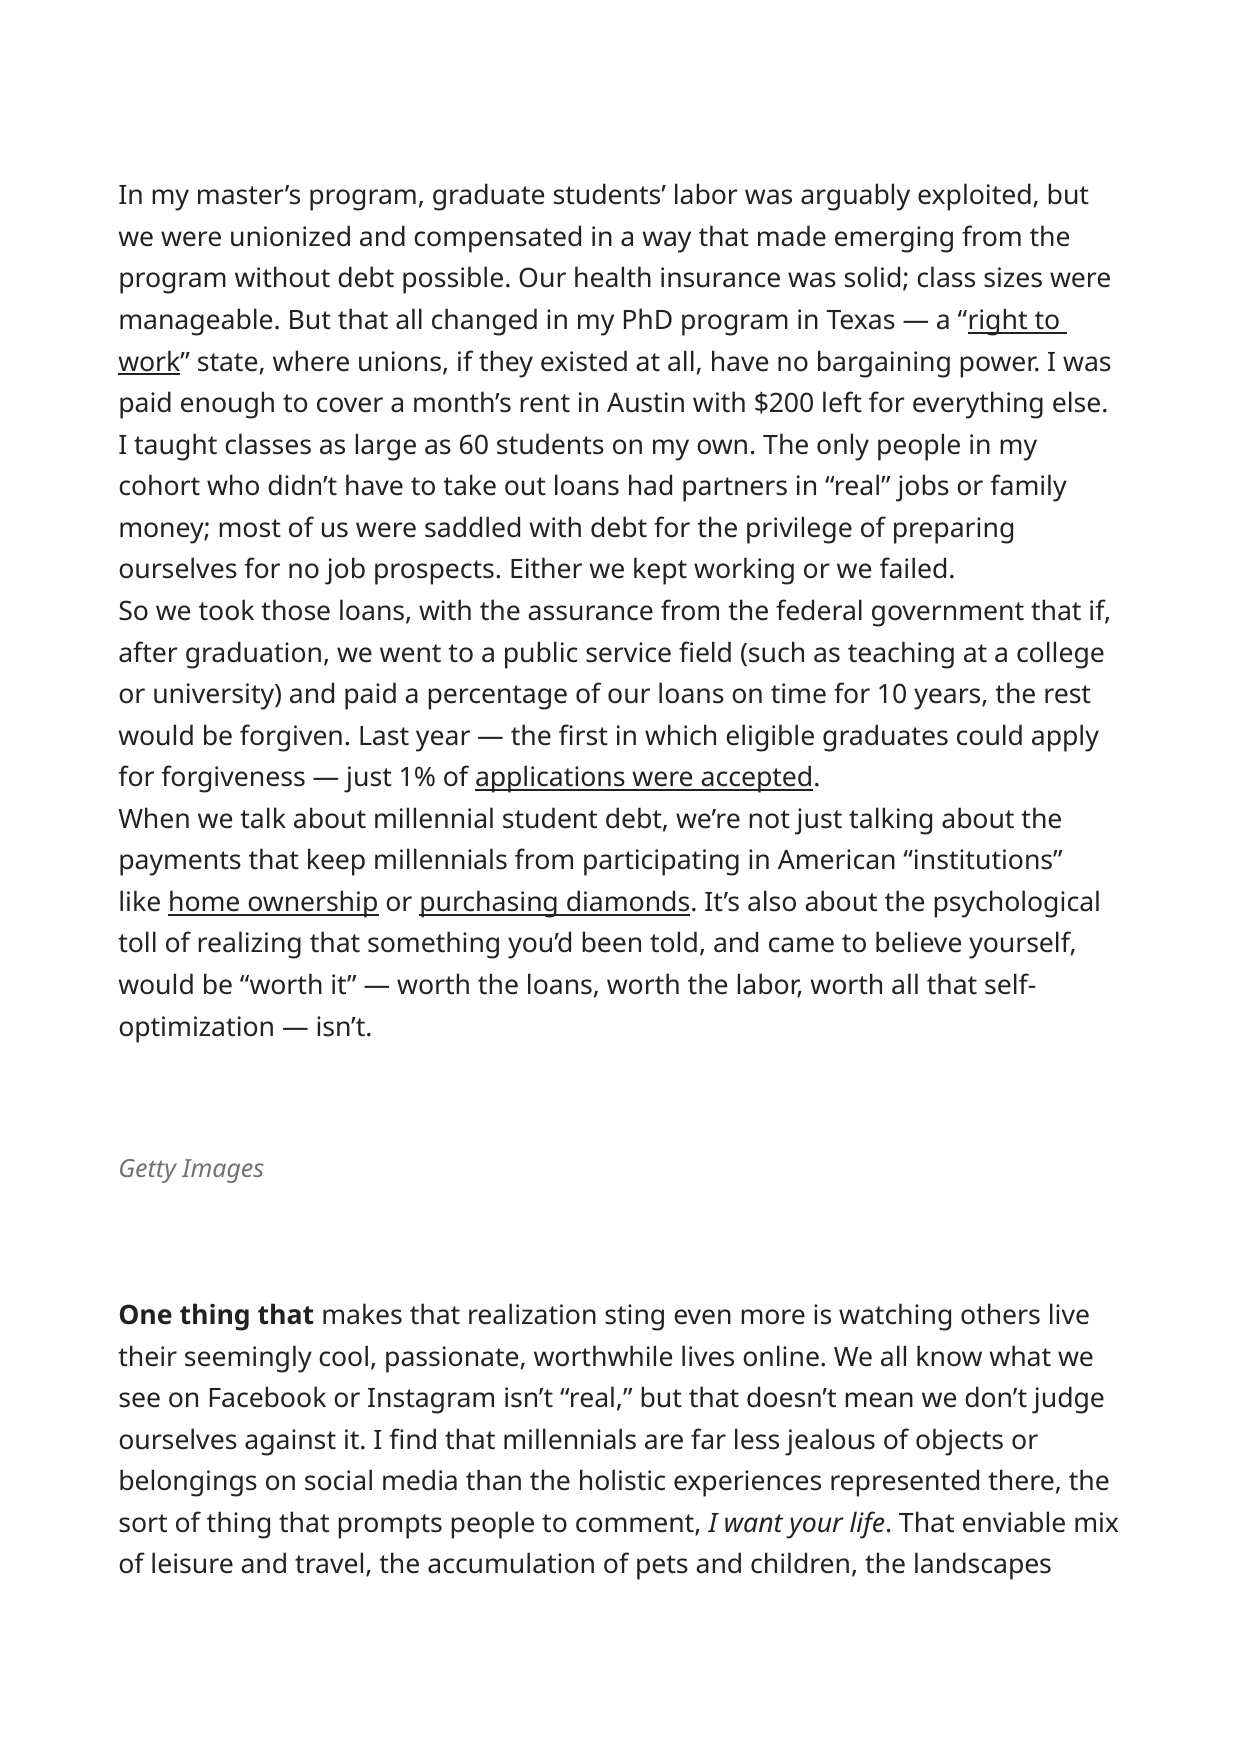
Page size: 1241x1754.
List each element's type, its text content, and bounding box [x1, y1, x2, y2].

text One thing that makes that realization sting even more is watching others live their seemingly cool, passionate, worthwhile lives online. We all know what we see on Facebook or Instagram isn’t “real,” but that doesn’t mean we don’t judge ourselves against it. I find that millennials are far less jealous of objects or belongings on social media than the holistic experiences represented there, the sort of thing that prompts people to comment, I want your life. That enviable mix of leisure and travel, the accumulation of pets and children, the landscapes [118, 1296, 1122, 1582]
text So we took those loans, with the assurance from the federal government that if, after graduation, we went to a public service field (such as teaching at a college or university) and paid a percentage of our loans on time for 10 years, the rest would be forgiven. Last year — the first in which eligible graduates could apply for forgiveness — just 1% of applications were accepted. [118, 592, 1122, 794]
text In my master’s program, graduate students’ labor was arguably exploited, but we were unionized and compensated in a way that made emerging from the program without debt possible. Our health insurance was solid; class sizes were manageable. But that all changed in my PhD program in Texas — a “right to work” state, where unions, if they existed at all, have no bargaining power. I was paid enough to cover a month’s rent in Austin with $200 left for everything else. I taught classes as large as 60 students on my own. The only people in my cohort who didn’t have to take out loans had partners in “real” jobs or family money; most of us were saddled with debt for the privilege of preparing ourselves for no job prospects. Either we kept working or we failed. [118, 176, 1122, 587]
text Getty Images [118, 1151, 1122, 1184]
text When we talk about millennial student debt, we’re not just talking about the payments that keep millennials from participating in American “institutions” like home ownership or purchasing diamonds. It’s also about the psychological toll of realizing that something you’d been told, and came to believe yourself, would be “worth it” — worth the loans, worth the labor, worth all that self-optimization — isn’t. [118, 800, 1122, 1044]
